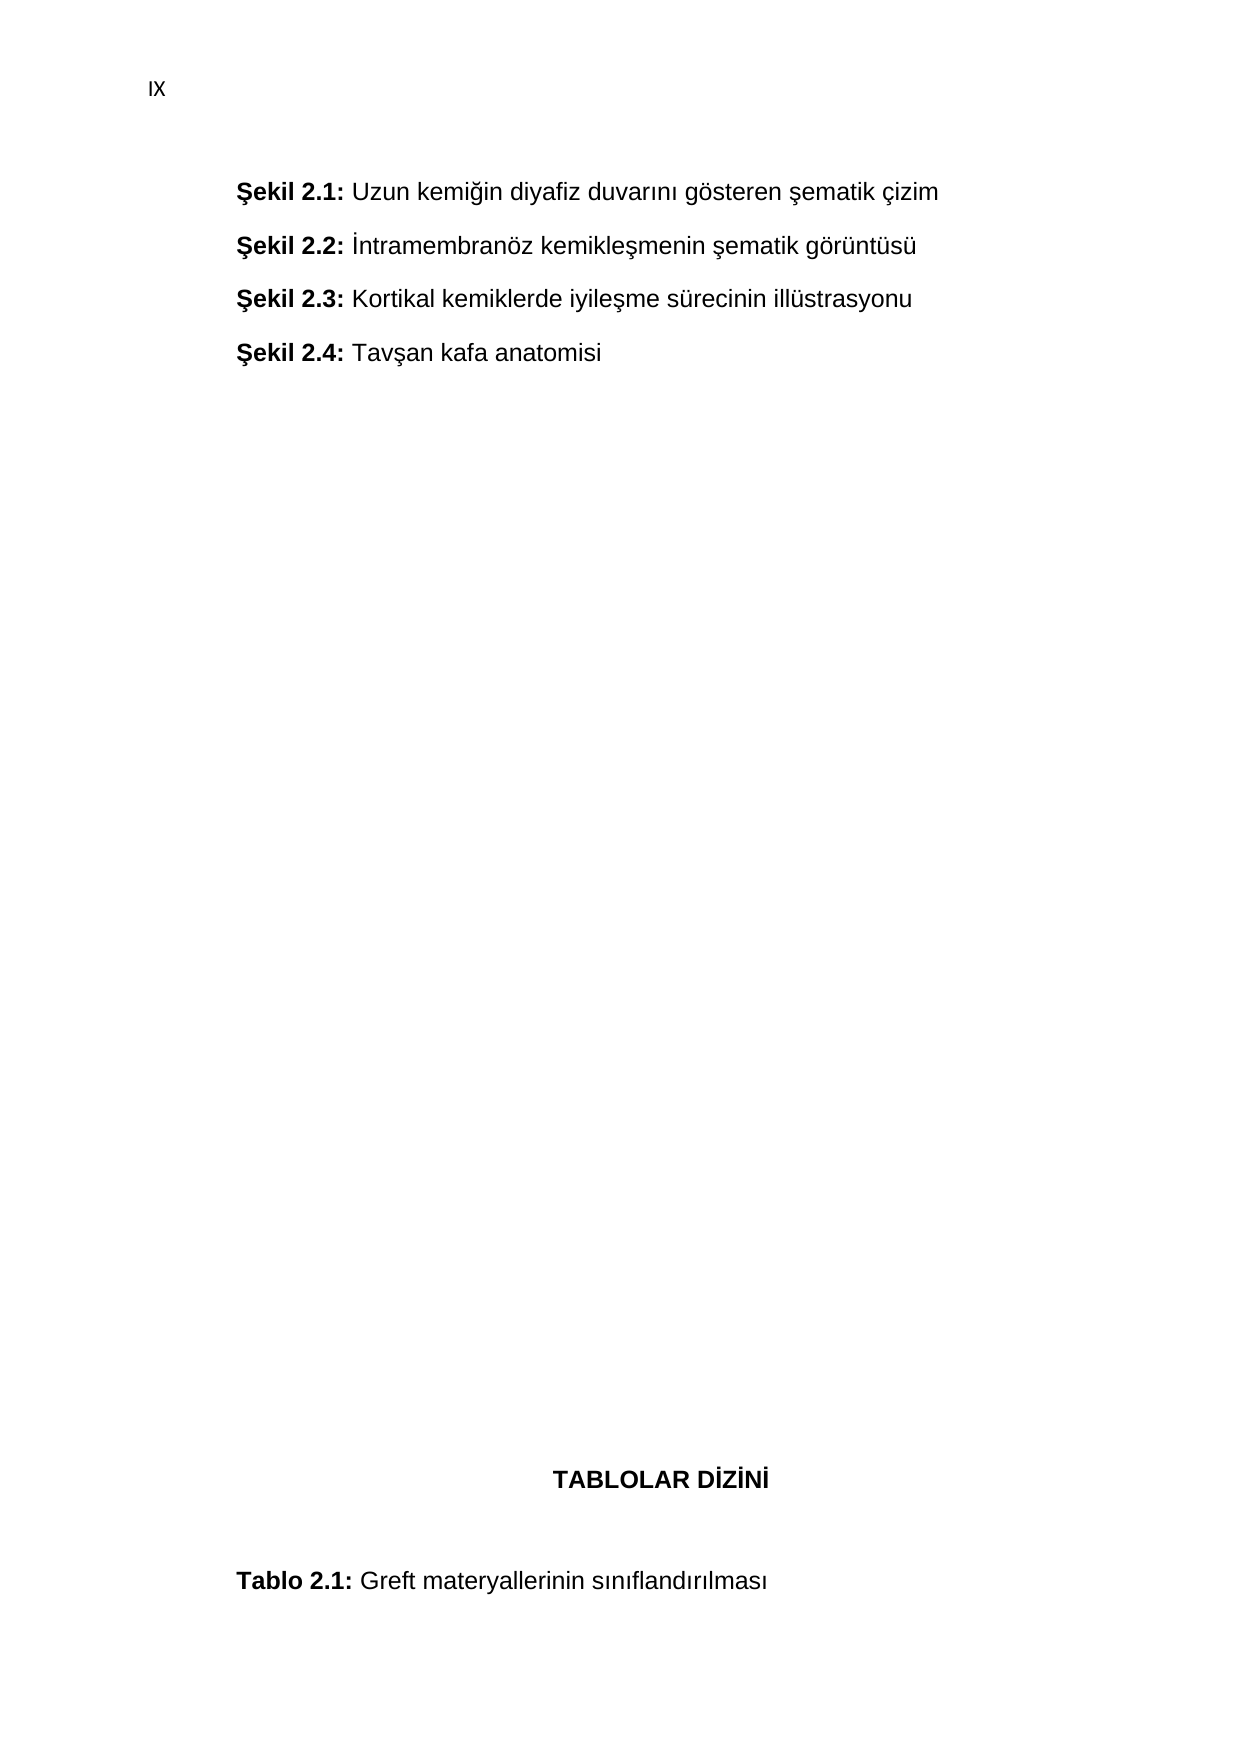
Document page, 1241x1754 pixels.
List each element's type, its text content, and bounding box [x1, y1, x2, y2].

text Şekil 2.1: Uzun kemiğin diyafiz duvarını gösteren şematik çizim [148, 177, 1093, 206]
text Şekil 2.2: İntramembranöz kemikleşmenin şematik görüntüsü [148, 231, 1093, 259]
text Şekil 2.3: Kortikal kemiklerde iyileşme sürecinin illüstrasyonu [148, 284, 1093, 313]
text TABLOLAR DİZİNİ [148, 1465, 1093, 1536]
text Şekil 2.4: Tavşan kafa anatomisi [162, 338, 1093, 367]
text Tablo 2.1: Greft materyallerinin sınıflandırılması [148, 1566, 1093, 1595]
